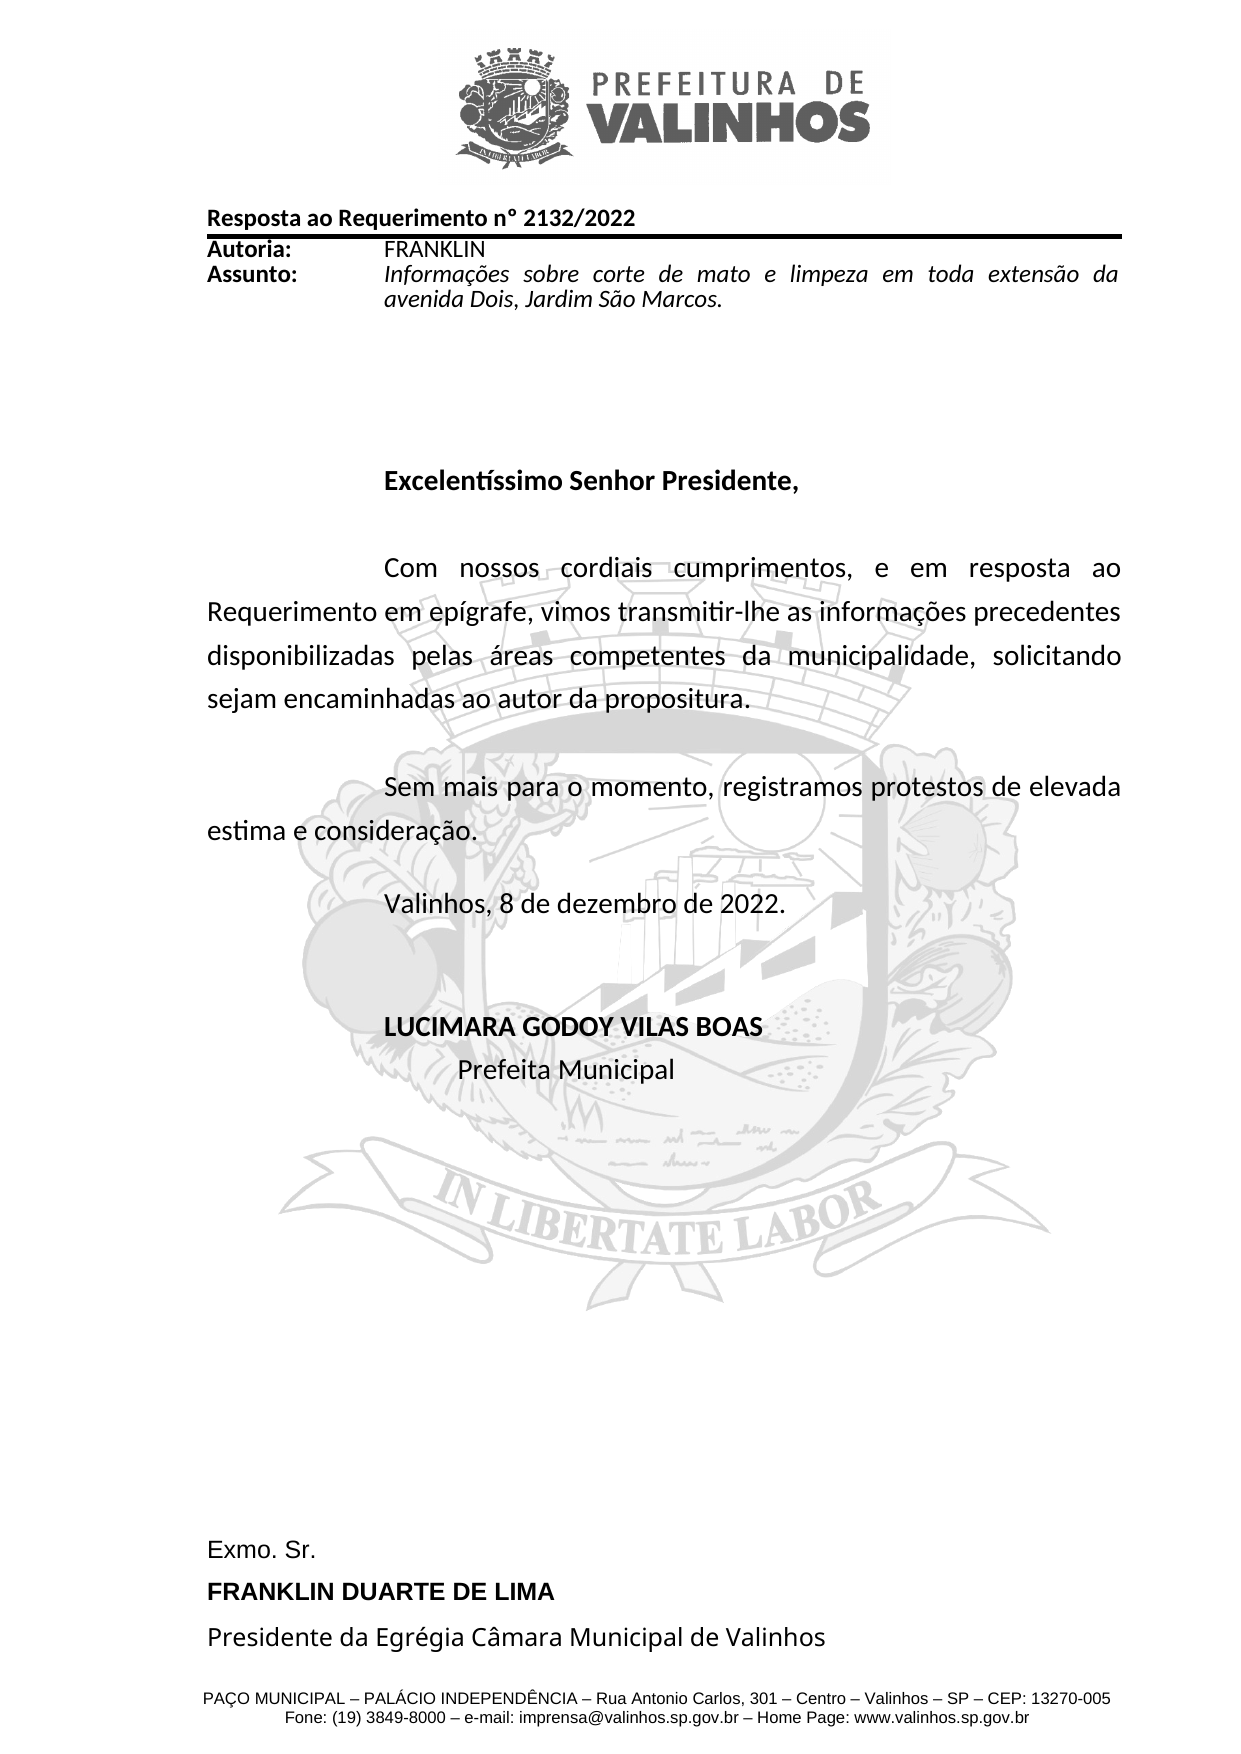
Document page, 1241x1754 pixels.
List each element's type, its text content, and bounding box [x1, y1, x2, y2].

picture [1090, 609, 1094, 619]
picture [438, 29, 891, 185]
text Prefeita Municipal [1094, 1058, 1122, 1087]
text Sem mais para o momento, registramos protestos de elevada estima e consideração. [207, 774, 235, 847]
text Sem mais para o momento, registramos protestos de elevada estima e consideração. [1094, 774, 1122, 847]
picture [235, 518, 1094, 1355]
text Valinhos, 8 de dezembro de 2022. [1094, 891, 1122, 920]
text Excelentíssimo Senhor Presidente, [207, 468, 1122, 497]
text LUCIMARA GODOY VILAS BOAS [207, 1014, 235, 1043]
text LUCIMARA GODOY VILAS BOAS [1094, 1014, 1122, 1043]
text Prefeita Municipal [207, 1058, 235, 1087]
text Valinhos, 8 de dezembro de 2022. [207, 891, 235, 920]
